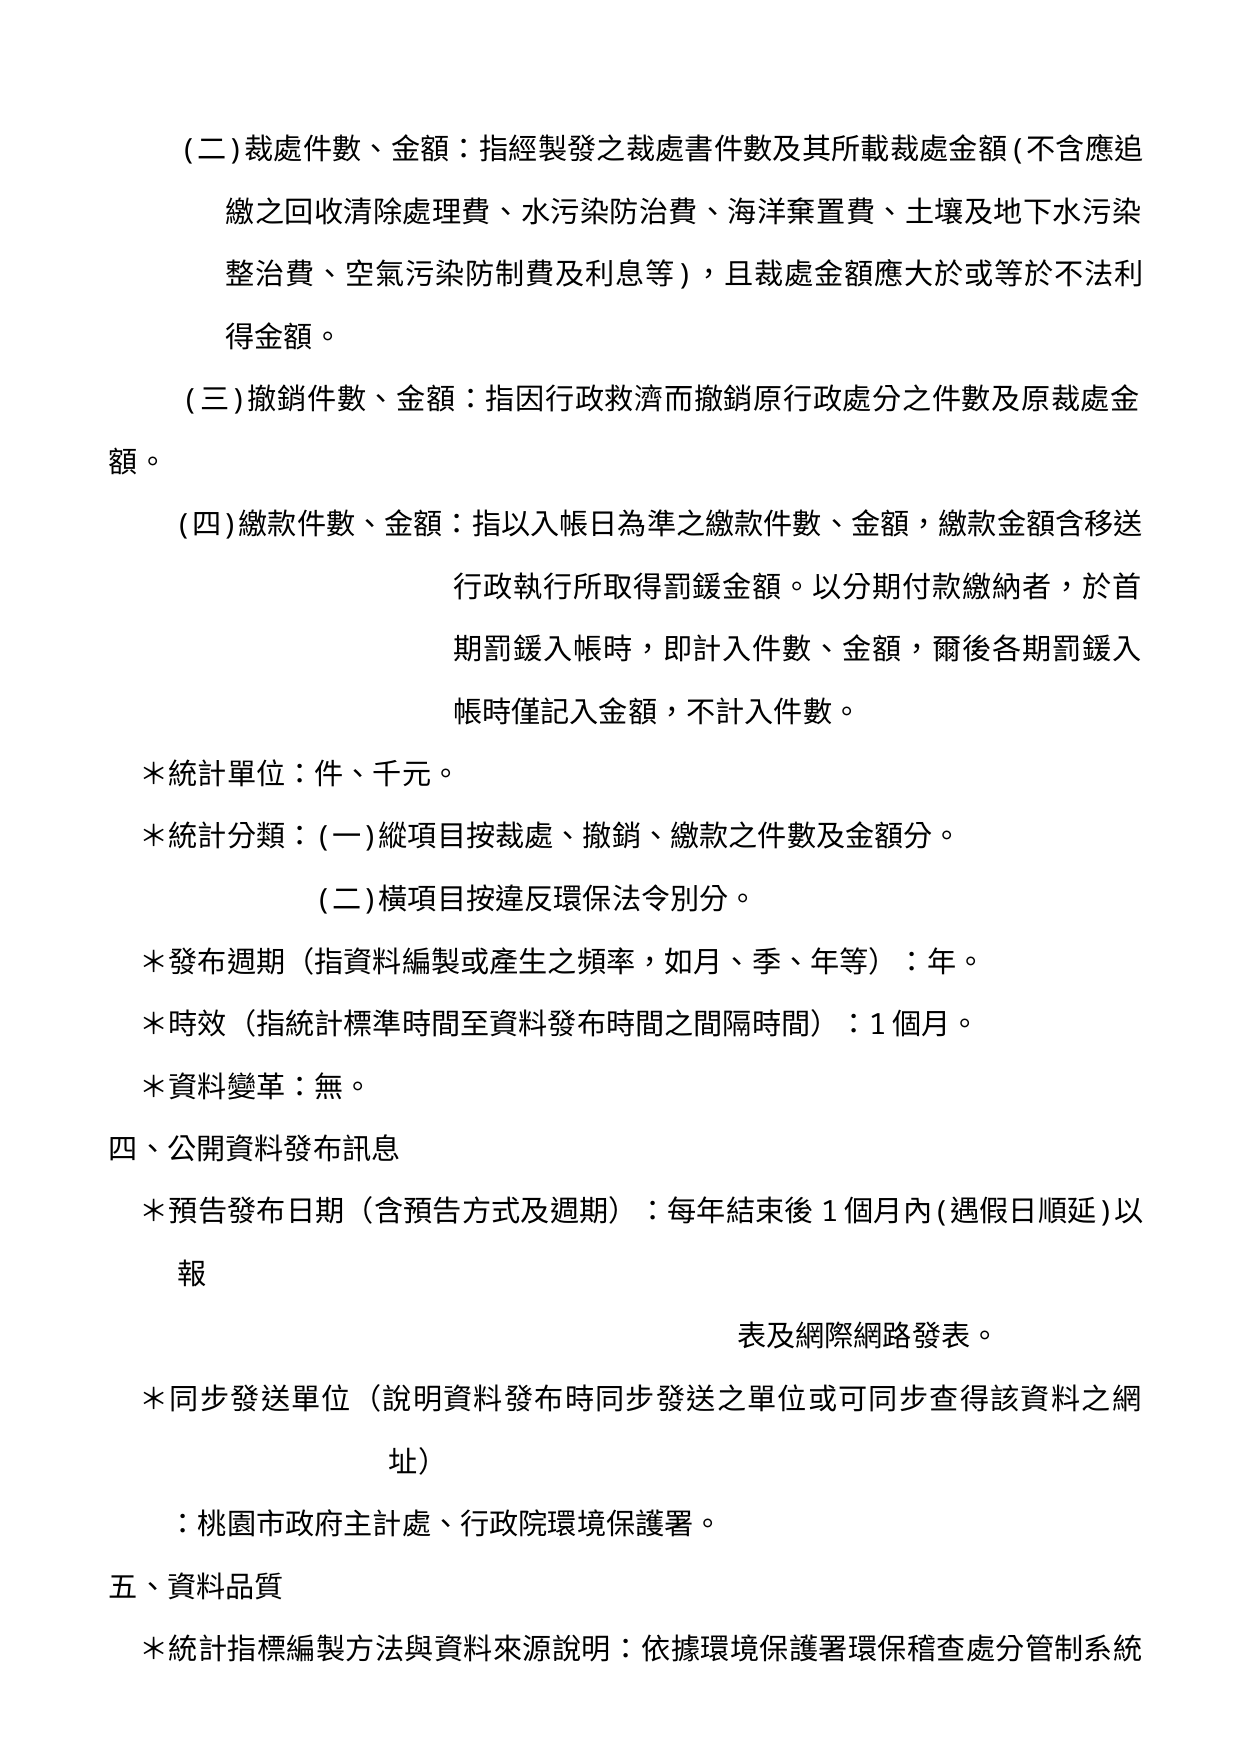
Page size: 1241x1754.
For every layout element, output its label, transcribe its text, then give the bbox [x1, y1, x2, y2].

table_header (二)裁處件數、金額：指經製發之裁處書件數及其所載裁處金額(不含應追繳之回收清除處理費、水污染防治費、海洋棄置費、土壤及地下水污染整治費、空氣污染防制費及利息等)，且裁處金額應大於或等於不法利得金額。 (三)撤銷件數、金額：指因行政救濟而撤銷原行政處分之件數及原裁處金額。 (四)繳款件數、金額：指以入帳日為準之繳款件數、金額，繳款金額含移送行政執行所取得罰鍰金額。以分期付款繳納者，於首期罰鍰入帳時，即計入件數、金額，爾後各期罰鍰入帳時僅記入金額，不計入件數。 ＊統計單位：件、千元。 ＊統計分類：(一)縱項目按裁處、撤銷、繳款之件數及金額分。 (二)橫項目按違反環保法令別分。 ＊發布週期（指資料編製或產生之頻率，如月、季、年等）：年。 ＊時效（指統計標準時間至資料發布時間之間隔時間）：1個月。 ＊資料變革：無。 四、公開資料發布訊息 預告發布日期（含預告方式及週期）：每年結束後1個月內(遇假日順延)以報 表及網際網路發表。 ＊同步發送單位（說明資料發布時同步發送之單位或可同步查得該資料之網址） ：桃園市政府主計處、行政院環境保護署。 五、資料品質 ＊統計指標編製方法與資料來源說明：依據環境保護署環保稽查處分管制系統 [98, 105, 1155, 1668]
